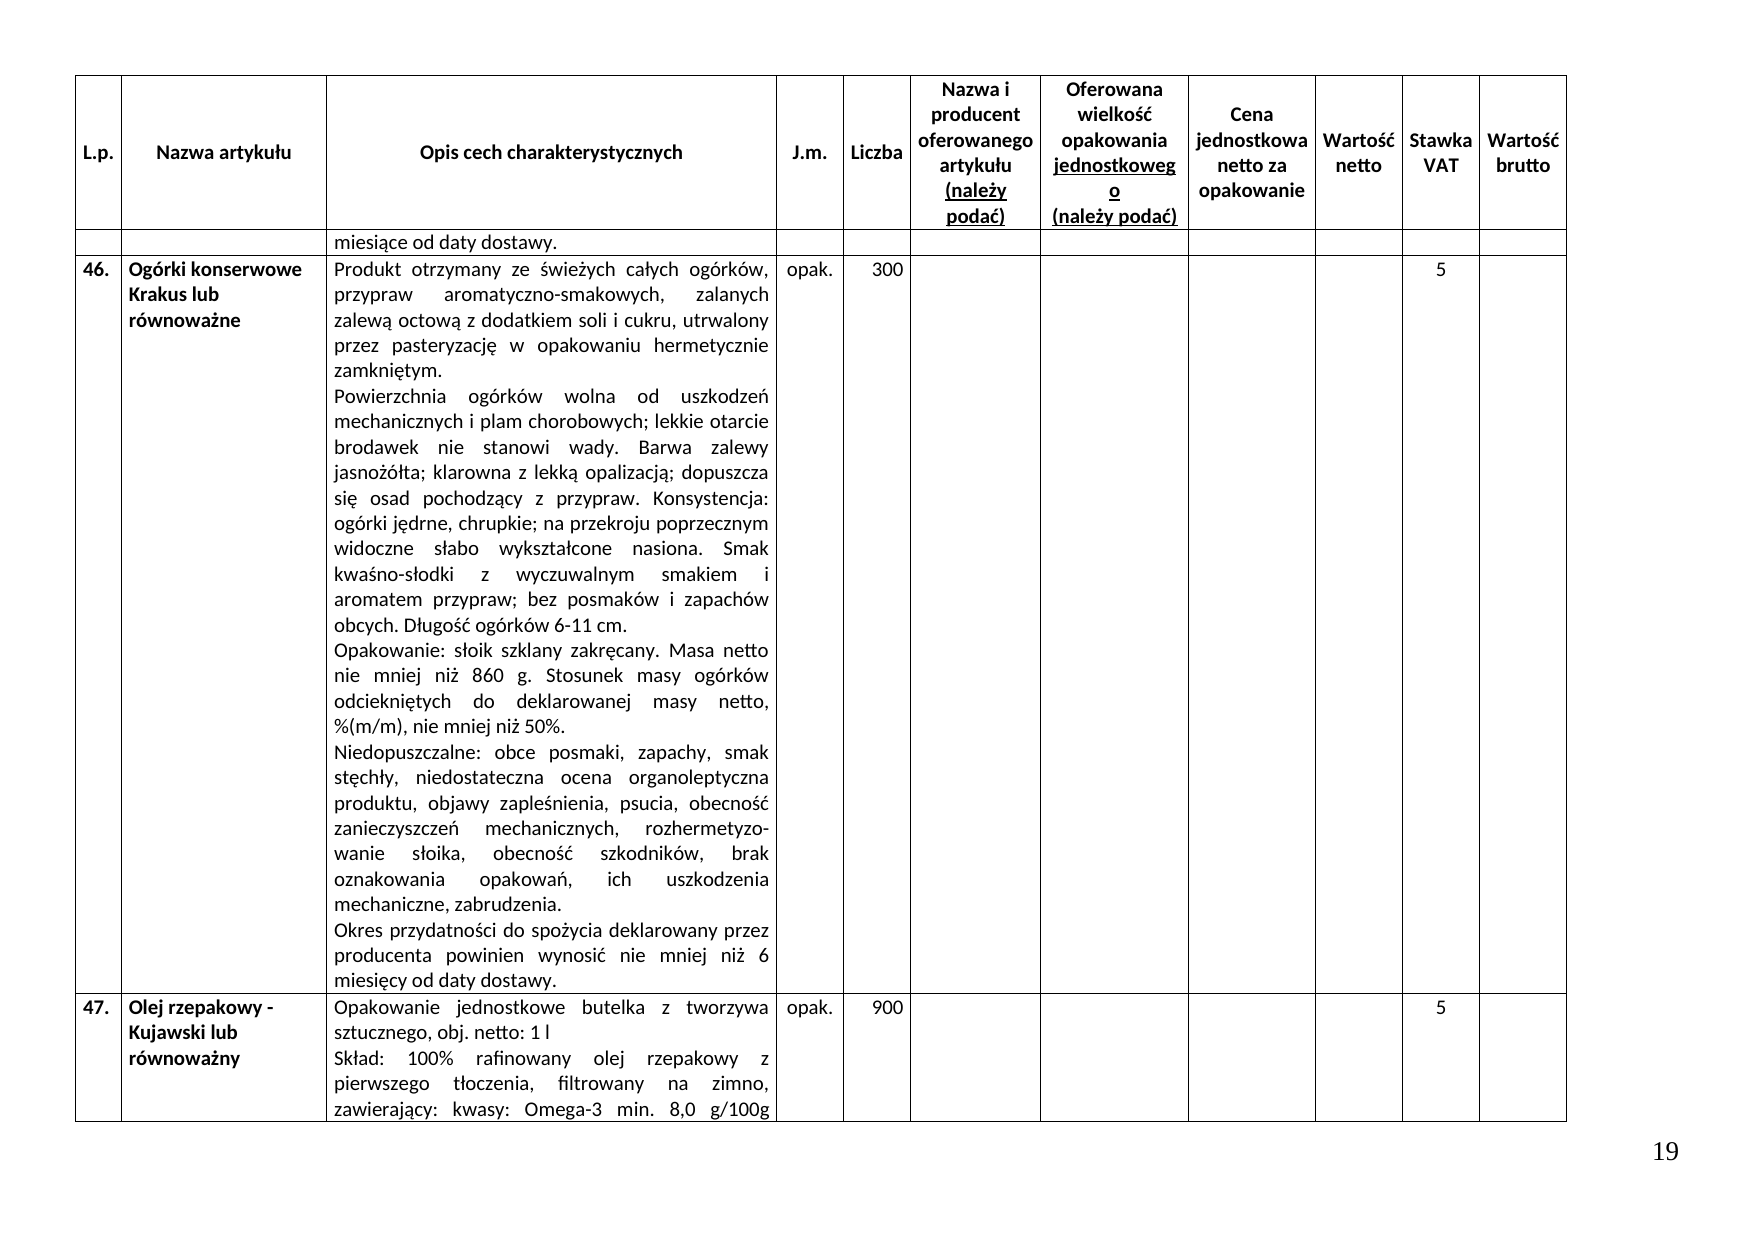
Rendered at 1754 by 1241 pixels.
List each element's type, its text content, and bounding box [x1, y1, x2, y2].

table_header Oferowana wielkość opakowania jednostkowego (należy podać) [1041, 76, 1188, 228]
table_cell [777, 230, 843, 255]
table_header Stawka VAT [1403, 76, 1479, 228]
table_cell [1316, 994, 1402, 1121]
table_cell [1316, 256, 1402, 993]
table_cell Ogórki konserwowe Krakus lub równoważne [122, 256, 326, 993]
table_cell 5 [1403, 994, 1479, 1121]
table_cell [1316, 230, 1402, 255]
table_cell [1041, 994, 1188, 1121]
table_cell opak. [777, 994, 843, 1121]
table_cell [122, 230, 326, 255]
table_cell [1480, 230, 1566, 255]
table_cell [1041, 256, 1188, 993]
table_cell miesiące od daty dostawy. [327, 230, 776, 255]
table_cell Opakowanie jednostkowe butelka z tworzywa sztucznego, obj. netto: 1 l Skład: 100% rafinowany olej rzepakowy z pierwszego tłoczenia, filtrowany na zimno, zawierający: kwasy: Omega-3 min. 8,0 g/100g [327, 994, 776, 1121]
table_header Opis cech charakterystycznych [327, 76, 776, 228]
table_cell [1480, 994, 1566, 1121]
table_cell [911, 230, 1040, 255]
table_header Liczba [844, 76, 910, 228]
table_cell 300 [844, 256, 910, 993]
table_header Nazwa artykułu [122, 76, 326, 228]
table_cell 900 [844, 994, 910, 1121]
table_cell [1189, 994, 1315, 1121]
table_cell Olej rzepakowy - Kujawski lub równoważny [122, 994, 326, 1121]
table_cell [76, 230, 121, 255]
table_header J.m. [777, 76, 843, 228]
table_cell [1041, 230, 1188, 255]
table_cell Produkt otrzymany ze świeżych całych ogórków, przypraw aromatyczno-smakowych, zalanych zalewą octową z dodatkiem soli i cukru, utrwalony przez pasteryzację w opakowaniu hermetycznie zamkniętym. Powierzchnia ogórków wolna od uszkodzeń mechanicznych i plam chorobowych; lekkie otarcie brodawek nie stanowi wady. Barwa zalewy jasnożółta; klarowna z lekką opalizacją; dopuszcza się osad pochodzący z przypraw. Konsystencja: ogórki jędrne, chrupkie; na przekroju poprzecznym widoczne słabo wykształcone nasiona. Smak kwaśno-słodki z wyczuwalnym smakiem i aromatem przypraw; bez posmaków i zapachów obcych. Długość ogórków 6-11 cm. Opakowanie: słoik szklany zakręcany. Masa netto nie mniej niż 860 g. Stosunek masy ogórków odciekniętych do deklarowanej masy netto, %(m/m), nie mniej niż 50%. Niedopuszczalne: obce posmaki, zapachy, smak stęchły, niedostateczna ocena organoleptyczna produktu, objawy zapleśnienia, psucia, obecność zanieczyszczeń mechanicznych, rozhermetyzo-wanie słoika, obecność szkodników, brak oznakowania opakowań, ich uszkodzenia mechaniczne, zabrudzenia. Okres przydatności do spożycia deklarowany przez producenta powinien wynosić nie mniej niż 6 miesięcy od daty dostawy. [327, 256, 776, 993]
table_cell [1189, 256, 1315, 993]
table_cell 5 [1403, 256, 1479, 993]
table_cell opak. [777, 256, 843, 993]
table_header Nazwa i producent oferowanego artykułu (należy podać) [911, 76, 1040, 228]
table_cell [844, 230, 910, 255]
table_header Wartość brutto [1480, 76, 1566, 228]
table_cell [1189, 230, 1315, 255]
table_header Wartość netto [1316, 76, 1402, 228]
table_cell [1480, 256, 1566, 993]
table_cell [911, 994, 1040, 1121]
table_cell [911, 256, 1040, 993]
table_header Cena jednostkowa netto za opakowanie [1189, 76, 1315, 228]
table_cell [76, 994, 121, 1121]
table_cell [76, 256, 121, 993]
table_header L.p. [76, 76, 121, 228]
table_cell [1403, 230, 1479, 255]
